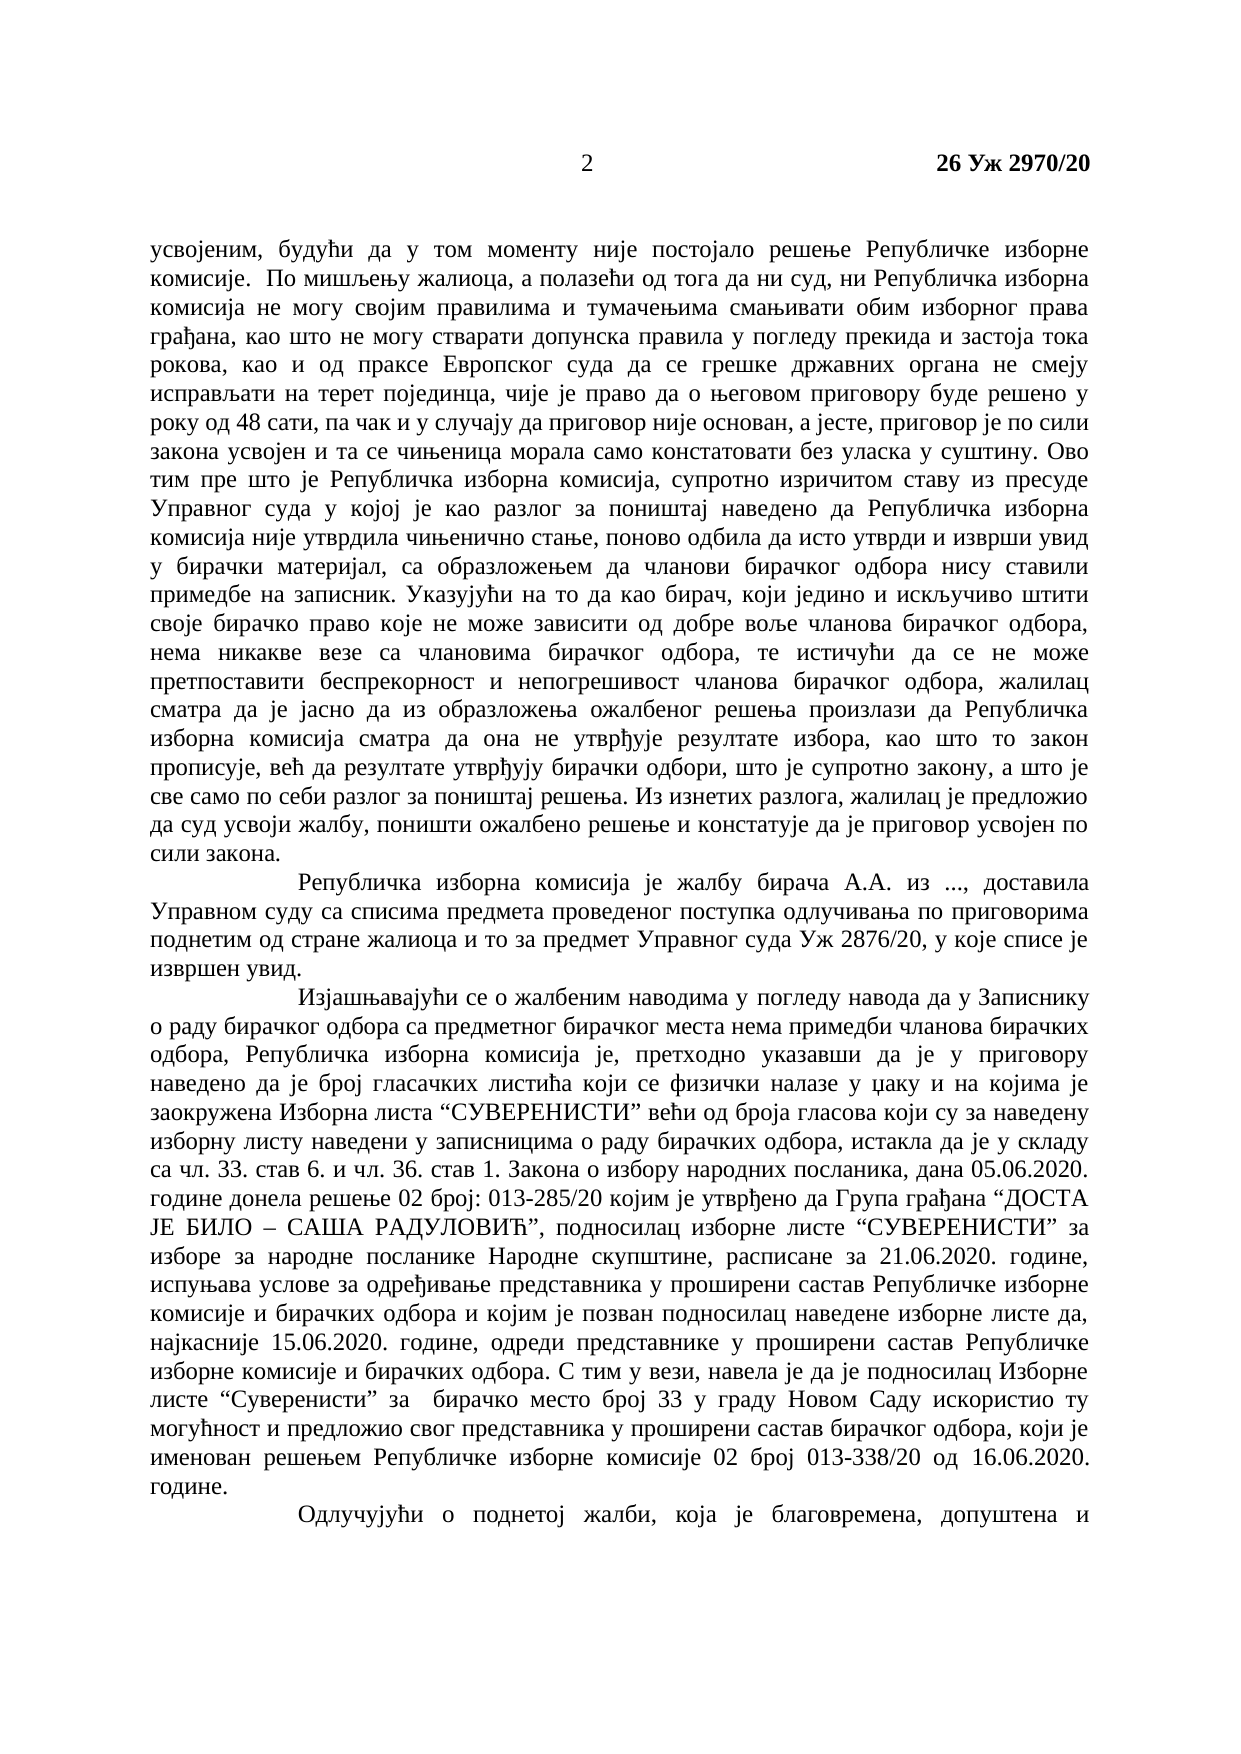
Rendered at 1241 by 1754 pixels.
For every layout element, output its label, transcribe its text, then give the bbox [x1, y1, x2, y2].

text Одлучујући о поднетој жалби, која је благовремена, допуштена и [150, 1499, 1090, 1528]
text Изјашњавајући се о жалбеним наводима у погледу навода да у Записнику о раду бирачког одбора са предметног бирачког места нема примедби чланова бирачких одбора, Републичка изборна комисија је, претходно указавши да је у приговору наведено да је број гласачких листића који се физички налазе у џаку и на којима је заокружена Изборна листа “СУВЕРЕНИСТИ” већи од броја гласова који су за наведену изборну листу наведени у записницима о раду бирачких одбора, истакла да је у складу са чл. 33. став 6. и чл. 36. став 1. Закона о избору народних посланика, дана 05.06.2020. године донела решење 02 број: 013-285/20 којим је утврђено да Група грађана “ДОСТА ЈЕ БИЛО – САША РАДУЛОВИЋ”, подносилац изборне листе “СУВЕРЕНИСТИ” за изборе за народне посланике Народне скупштине, расписане за 21.06.2020. године, испуњава услове за одређивање представника у проширени састав Републичке изборне комисије и бирачких одбора и којим је позван подносилац наведене изборне листе да, најкасније 15.06.2020. године, одреди представнике у проширени састав Републичке изборне комисије и бирачких одбора. С тим у вези, навела је да је подносилац Изборне листе “Суверенисти” за бирачко место број 33 у граду Новом Саду искористио ту могућност и предложио свог представника у проширени састав бирачког одбора, који је именован решењем Републичке изборне комисије 02 број 013-338/20 од 16.06.2020. године. [150, 982, 1090, 1499]
text Републичка изборна комисија је жалбу бирача A.A. из ..., доставила Управном суду са списима предмета проведеног поступка одлучивања по приговорима поднетим од стране жалиоца и то за предмет Управног суда Уж 2876/20, у које списе је извршен увид. [150, 867, 1090, 982]
text усвојеним, будући да у том моменту није постојало решење Републичке изборне комисије. По мишљењу жалиоца, а полазећи од тога да ни суд, ни Републичка изборна комисија не могу својим правилима и тумачењима смањивати обим изборног права грађана, као што не могу стварати допунска правила у погледу прекида и застоја тока рокова, као и од праксе Европског суда да се грешке државних органа не смеју исправљати на терет појединца, чије је право да о његовом приговору буде решено у року од 48 сати, па чак и у случају да приговор није основан, а јесте, приговор је по сили закона усвојен и та се чињеница морала само констатовати без уласка у суштину. Ово тим пре што је Републичка изборна комисија, супротно изричитом ставу из пресуде Управног суда у којој је као разлог за поништај наведено да Републичка изборна комисија није утврдила чињенично стање, поново одбила да исто утврди и изврши увид у бирачки материјал, са образложењем да чланови бирачког одбора нису ставили примедбе на записник. Указујући на то да као бирач, који једино и искључиво штити своје бирачко право које не може зависити од добре воље чланова бирачког одбора, нема никакве везе са члановима бирачког одбора, те истичући да се не може претпоставити беспрекорност и непогрешивост чланова бирачког одбора, жалилац сматра да је јасно да из образложења ожалбеног решења произлази да Републичка изборна комисија сматра да она не утврђује резултате избора, као што то закон прописује, већ да резултате утврђују бирачки одбори, што је супротно закону, а што је све само по себи разлог за поништај решења. Из изнетих разлога, жалилац је предложио да суд усвоји жалбу, поништи ожалбено решење и констатује да је приговор усвојен по сили закона. [150, 234, 1090, 867]
